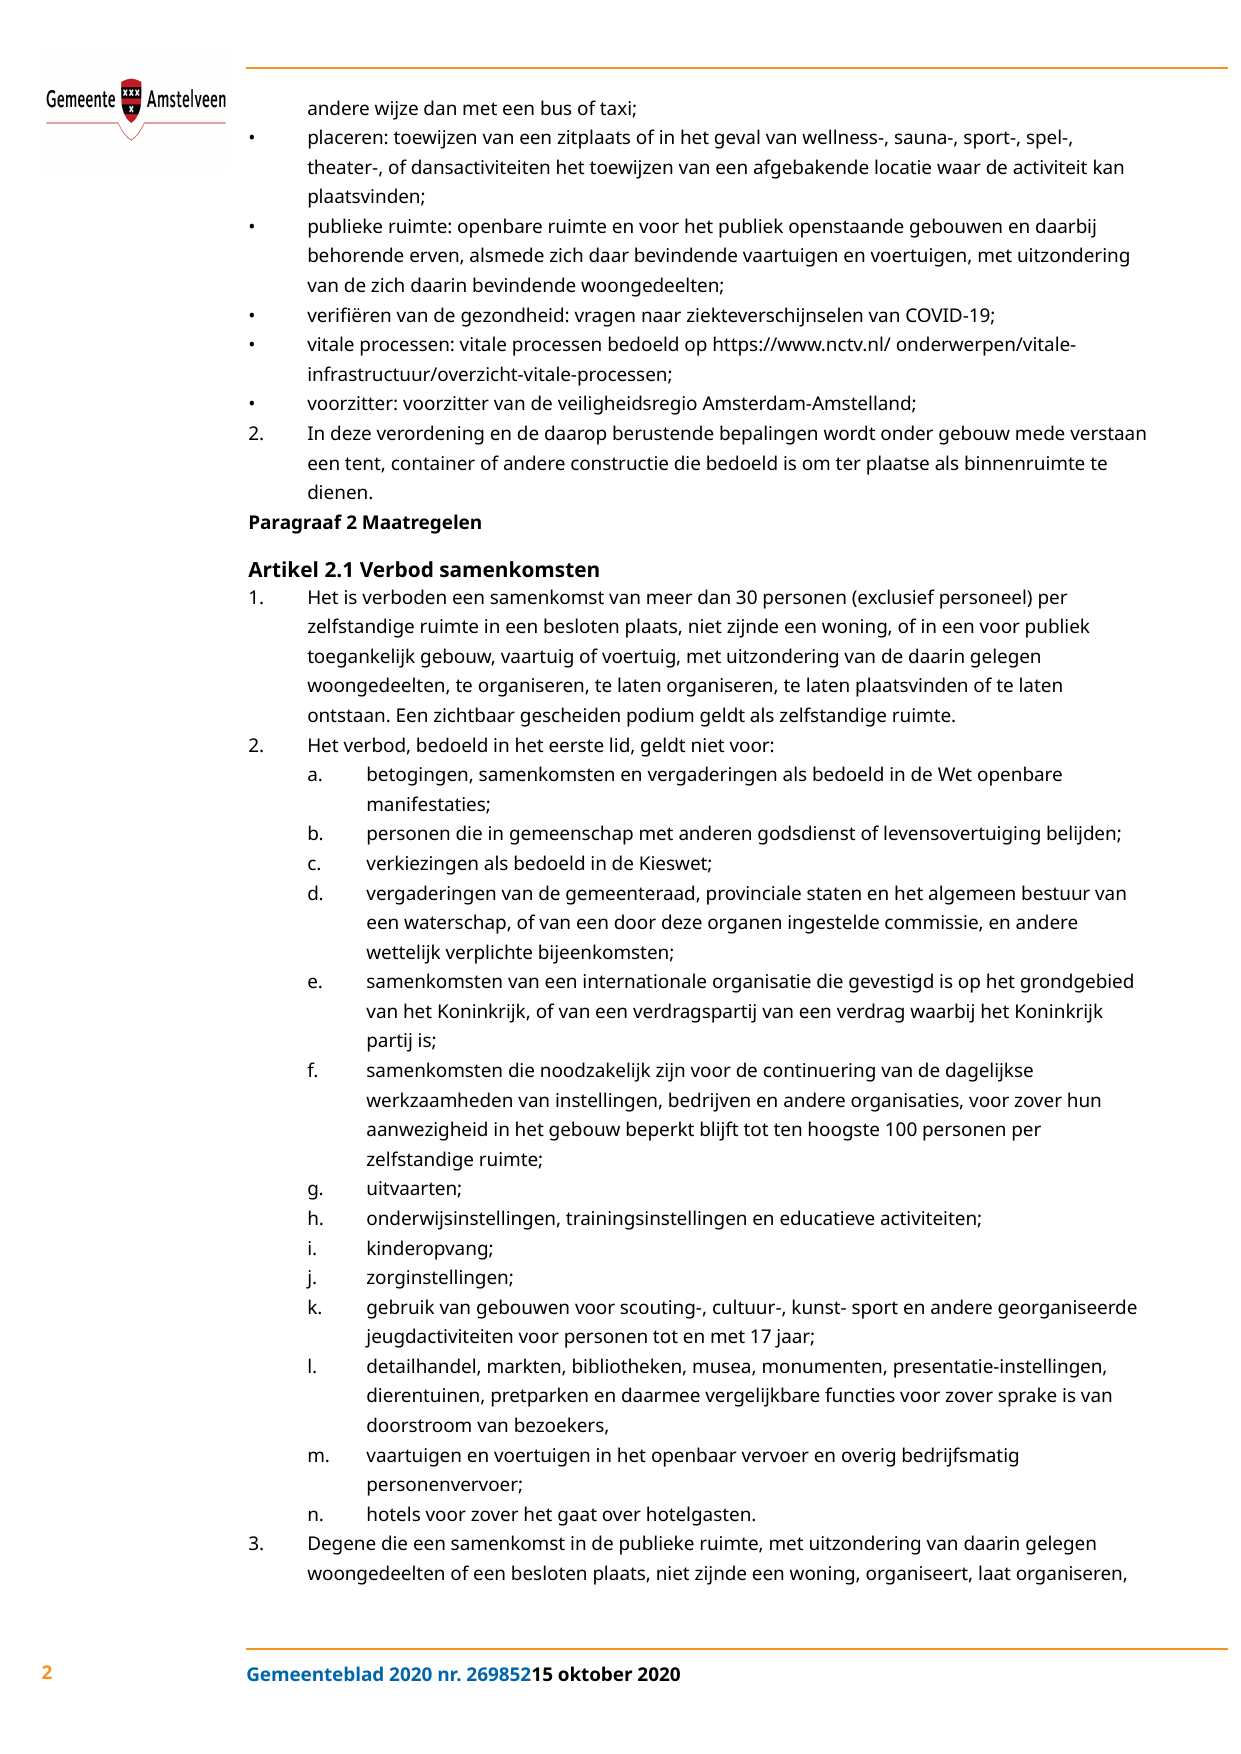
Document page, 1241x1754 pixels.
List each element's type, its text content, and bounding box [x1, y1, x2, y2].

list vergaderingen van de gemeenteraad, provinciale staten en het algemeen bestuur van een waterschap, of van een door deze organen ingestelde commissie, en andere wettelijk verplichte bijeenkomsten; [307, 880, 1152, 965]
list vitale processen: vitale processen bedoeld op https://www.nctv.nl/ onderwerpen/vitale-infrastructuur/overzicht-vitale-processen; [248, 331, 1152, 387]
list personen die in gemeenschap met anderen godsdienst of levensovertuiging belijden; [307, 821, 1152, 846]
list kinderopvang; [307, 1235, 1152, 1261]
list Het is verboden een samenkomst van meer dan 30 personen (exclusief personeel) per zelfstandige ruimte in een besloten plaats, niet zijnde een woning, of in een voor publiek toegankelijk gebouw, vaartuig of voertuig, met uitzondering van de daarin gelegen woongedeelten, te organiseren, te laten organiseren, te laten plaatsvinden of te laten ontstaan. Een zichtbaar gescheiden podium geldt als zelfstandige ruimte. [248, 584, 1152, 728]
list In deze verordening en de daarop berustende bepalingen wordt onder gebouw mede verstaan een tent, container of andere constructie die bedoeld is om ter plaatse als binnenruimte te dienen. [248, 420, 1152, 505]
list verkiezingen als bedoeld in de Kieswet; [307, 850, 1152, 876]
list publieke ruimte: openbare ruimte en voor het publiek openstaande gebouwen en daarbij behorende erven, alsmede zich daar bevindende vaartuigen en voertuigen, met uitzondering van de zich daarin bevindende woongedeelten; [248, 213, 1152, 298]
text Paragraaf 2 Maatregelen [248, 509, 1152, 535]
list vaartuigen en voertuigen in het openbaar vervoer en overig bedrijfsmatig personenvervoer; [307, 1442, 1152, 1497]
list uitvaarten; [307, 1176, 1152, 1201]
list samenkomsten die noodzakelijk zijn voor de continuering van de dagelijkse werkzaamheden van instellingen, bedrijven en andere organisaties, voor zover hun aanwezigheid in het gebouw beperkt blijft tot ten hoogste 100 personen per zelfstandige ruimte; [307, 1057, 1152, 1172]
list Het verbod, bedoeld in het eerste lid, geldt niet voor: [248, 732, 1152, 758]
list onderwijsinstellingen, trainingsinstellingen en educatieve activiteiten; [307, 1205, 1152, 1231]
list andere wijze dan met een bus of taxi; [248, 95, 1152, 121]
list samenkomsten van een internationale organisatie die gevestigd is op het grondgebied van het Koninkrijk, of van een verdragspartij van een verdrag waarbij het Koninkrijk partij is; [307, 968, 1152, 1053]
list betogingen, samenkomsten en vergaderingen als bedoeld in de Wet openbare manifestaties; [307, 761, 1152, 817]
list detailhandel, markten, bibliotheken, musea, monumenten, presentatie-instellingen, dierentuinen, pretparken en daarmee vergelijkbare functies voor zover sprake is van doorstroom van bezoekers, [307, 1353, 1152, 1438]
list Degene die een samenkomst in de publieke ruimte, met uitzondering van daarin gelegen woongedeelten of een besloten plaats, niet zijnde een woning, organiseert, laat organiseren, [248, 1531, 1152, 1586]
list hotels voor zover het gaat over hotelgasten. [307, 1501, 1152, 1527]
list zorginstellingen; [307, 1264, 1152, 1290]
list verifiëren van de gezondheid: vragen naar ziekteverschijnselen van COVID-19; [248, 302, 1152, 328]
list placeren: toewijzen van een zitplaats of in het geval van wellness-, sauna-, sport-, spel-, theater-, of dansactiviteiten het toewijzen van een afgebakende locatie waar de activiteit kan plaatsvinden; [248, 124, 1152, 209]
picture [41, 47, 231, 172]
list voorzitter: voorzitter van de veiligheidsregio Amsterdam-Amstelland; [248, 391, 1152, 416]
list gebruik van gebouwen voor scouting-, cultuur-, kunst- sport en andere georganiseerde jeugdactiviteiten voor personen tot en met 17 jaar; [307, 1294, 1152, 1349]
text Artikel 2.1 Verbod samenkomsten [248, 556, 1152, 584]
